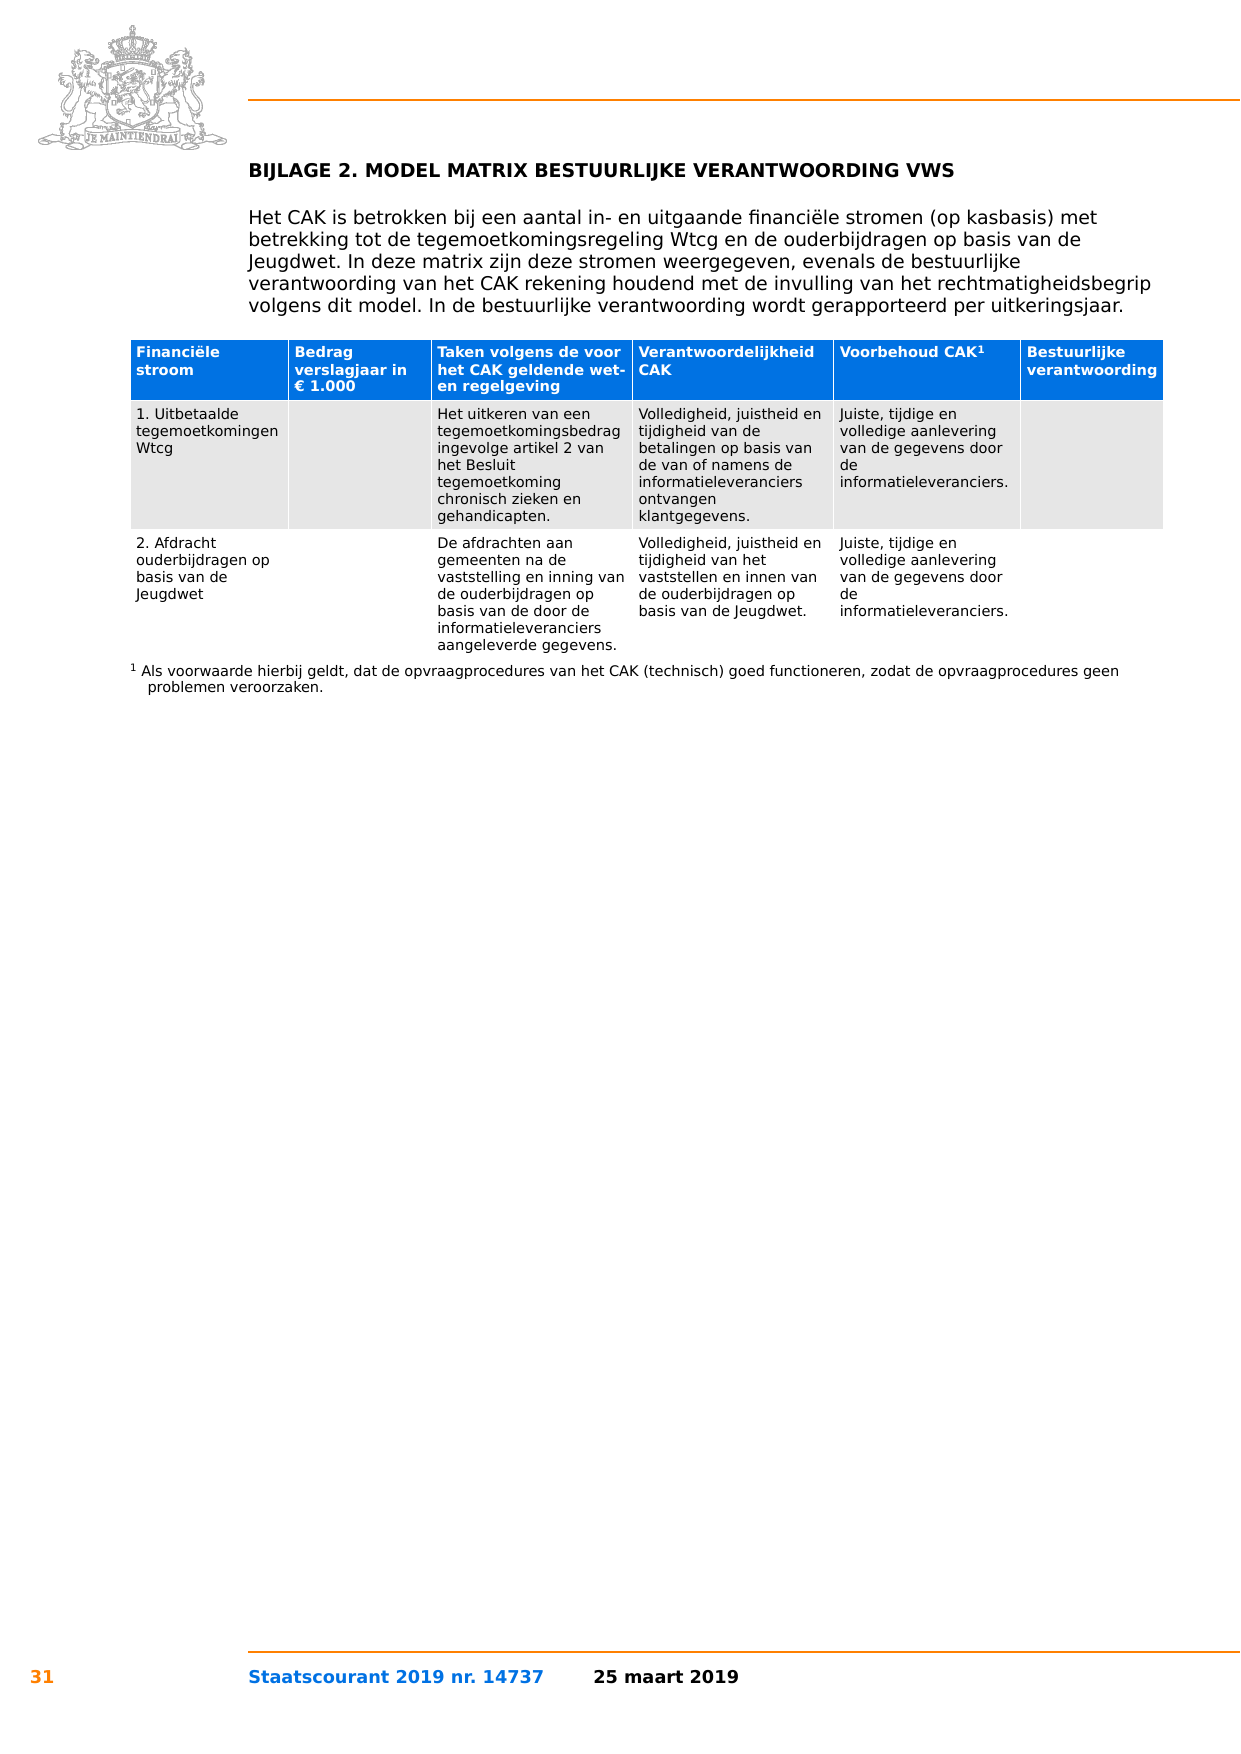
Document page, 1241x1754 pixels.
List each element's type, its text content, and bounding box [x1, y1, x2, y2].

table_header Verantwoordelijkheid CAK [633, 340, 833, 400]
table_cell [1021, 401, 1163, 529]
table_header Taken volgens de voor het CAK geldende wet- en regelgeving [432, 340, 632, 400]
table_cell 1 Als voorwaarde hierbij geldt, dat de opvraagprocedures van het CAK (technisch) goed functioneren, zodat de opvraagprocedures geen problemen veroorzaken. [130, 660, 1163, 696]
table_header Financiële stroom [131, 340, 288, 400]
text Het CAK is betrokken bij een aantal in- en uitgaande financiële stromen (op kasbasis) met betrekking tot de tegemoetkomingsregeling Wtcg en de ouderbijdragen op basis van de Jeugdwet. In deze matrix zijn deze stromen weergegeven, evenals de bestuurlijke verantwoording van het CAK rekening houdend met de invulling van het rechtmatigheidsbegrip volgens dit model. In de bestuurlijke verantwoording wordt gerapporteerd per uitkeringsjaar. [248, 207, 1163, 317]
table_cell 1. Uitbetaalde tegemoetkomingen Wtcg [131, 401, 288, 529]
subtitle BIJLAGE 2. MODEL MATRIX BESTUURLIJKE VERANTWOORDING VWS [248, 160, 1163, 182]
table_cell [289, 530, 431, 658]
table_header Voorbehoud CAK1 [834, 340, 1020, 400]
table_cell [1021, 530, 1163, 658]
table_cell [289, 401, 431, 529]
table_cell Volledigheid, juistheid en tijdigheid van het vaststellen en innen van de ouderbijdragen op basis van de Jeugdwet. [633, 530, 833, 658]
table_cell Juiste, tijdige en volledige aanlevering van de gegevens door de informatieleveranciers. [834, 401, 1020, 529]
table_header Bedrag verslagjaar in € 1.000 [289, 340, 431, 400]
picture [38, 25, 227, 150]
table_header Bestuurlijke verantwoording [1021, 340, 1163, 400]
table_cell De afdrachten aan gemeenten na de vaststelling en inning van de ouderbijdragen op basis van de door de informatieleveranciers aangeleverde gegevens. [432, 530, 632, 658]
table_cell 2. Afdracht ouderbijdragen op basis van de Jeugdwet [131, 530, 288, 658]
table_cell Juiste, tijdige en volledige aanlevering van de gegevens door de informatieleveranciers. [834, 530, 1020, 658]
table_cell Volledigheid, juistheid en tijdigheid van de betalingen op basis van de van of namens de informatieleveranciers ontvangen klantgegevens. [633, 401, 833, 529]
table_cell Het uitkeren van een tegemoetkomingsbedrag ingevolge artikel 2 van het Besluit tegemoetkoming chronisch zieken en gehandicapten. [432, 401, 632, 529]
